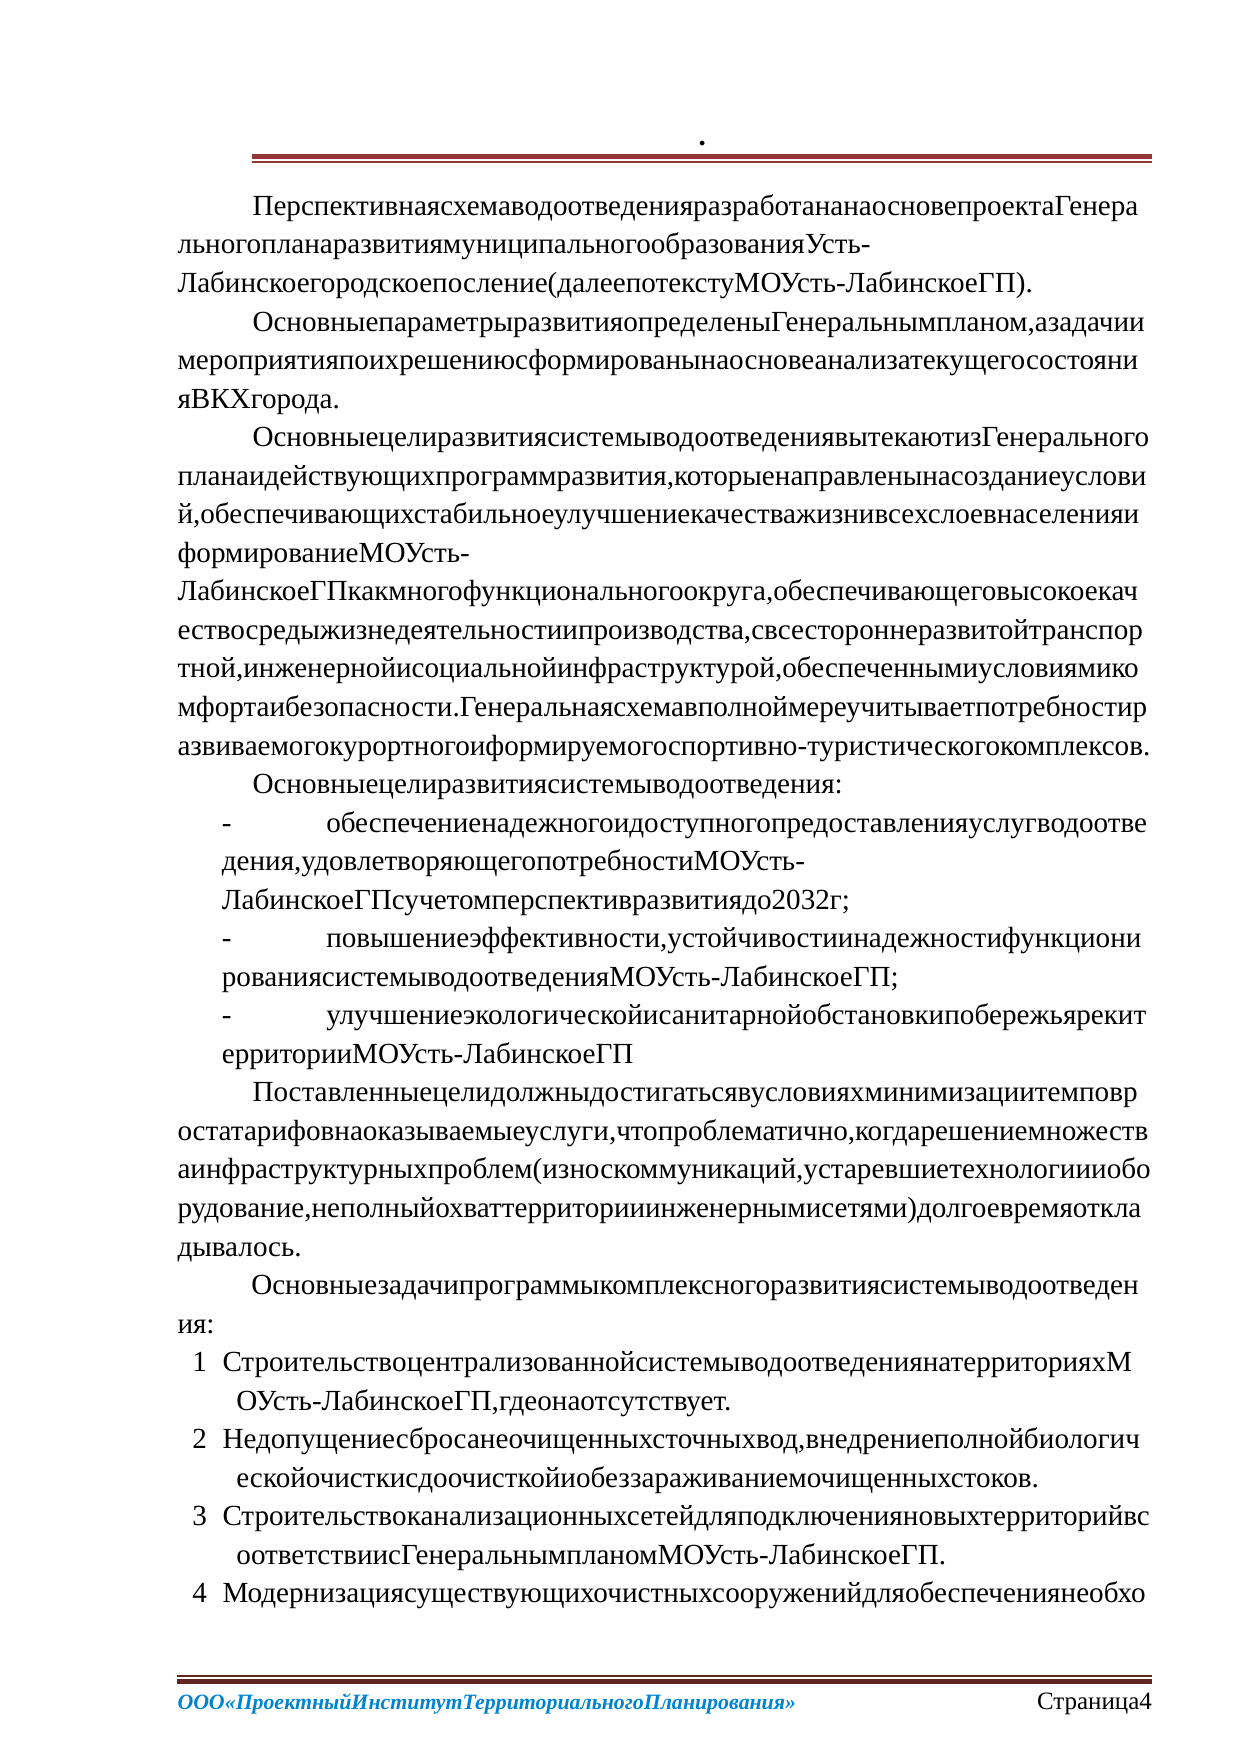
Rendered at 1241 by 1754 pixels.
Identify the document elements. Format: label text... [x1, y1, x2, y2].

text ОсновныецелиразвитиясистемыводоотведениявытекаютизГенеральногопланаидействующихпрограммразвития,которыенаправленынасозданиеусловий,обеспечивающихстабильноеулучшениекачестважизнивсехслоевнаселенияиформированиеМОУсть-ЛабинскоеГПкакмногофункциональногоокруга,обеспечивающеговысокоекачествосредыжизнедеятельностиипроизводства,свсестороннеразвитойтранспортной,инженернойисоциальнойинфраструктурой,обеспеченнымиусловиямикомфортаибезопасности.Генеральнаясхемавполноймереучитываетпотребностиразвиваемогокурортногоиформируемогоспортивно-туристическогокомплексов. [177, 419, 1152, 761]
list повышениеэффективности,устойчивостиинадежностифункционированиясистемыводоотведенияМОУсть-ЛабинскоеГП; [222, 920, 1152, 992]
text Основныецелиразвитиясистемыводоотведения: [177, 766, 1152, 800]
list обеспечениенадежногоидоступногопредоставленияуслугводоотведения,удовлетворяющегопотребностиМОУсть-ЛабинскоеГПсучетомперспективразвитиядо2032г; [222, 805, 1152, 915]
text ПерспективнаясхемаводоотведенияразработананаосновепроектаГенеральногопланаразвитиямуниципальногообразованияУсть-Лабинскоегородскоепосление(далеепотекстуМОУсть-ЛабинскоеГП). [177, 188, 1152, 299]
text ОсновныепараметрыразвитияопределеныГенеральнымпланом,азадачиимероприятияпоихрешениюсформированынаосновеанализатекущегосостоянияВКХгорода. [177, 304, 1152, 414]
list Недопущениесбросанеочищенныхсточныхвод,внедрениеполнойбиологическойочисткисдоочисткойиобеззараживаниемочищенныхстоков. [192, 1421, 1152, 1493]
list СтроительствоканализационныхсетейдляподключенияновыхтерриторийвсоответствиисГенеральнымпланомМОУсть-ЛабинскоеГП. [192, 1498, 1152, 1571]
list улучшениеэкологическойисанитарнойобстановкипобережьярекитерриторииМОУсть-ЛабинскоеГП [222, 997, 1152, 1069]
text Поставленныецелидолжныдостигатьсявусловияхминимизациитемповростатарифовнаоказываемыеуслуги,чтопроблематично,когдарешениемножестваинфраструктурныхпроблем(износкоммуникаций,устаревшиетехнологиииоборудование,неполныйохваттерриторииинженернымисетями)долгоевремяоткладывалось. [177, 1074, 1152, 1262]
text Основныезадачипрограммыкомплексногоразвитиясистемыводоотведения: [177, 1267, 1152, 1339]
list СтроительствоцентрализованнойсистемыводоотведениянатерриторияхМОУсть-ЛабинскоеГП,гдеонаотсутствует. [192, 1344, 1152, 1416]
list Модернизациясуществующихочистныхсооруженийдляобеспечениянеобхо [192, 1576, 1152, 1609]
subtitle Введение. [252, 118, 1152, 154]
